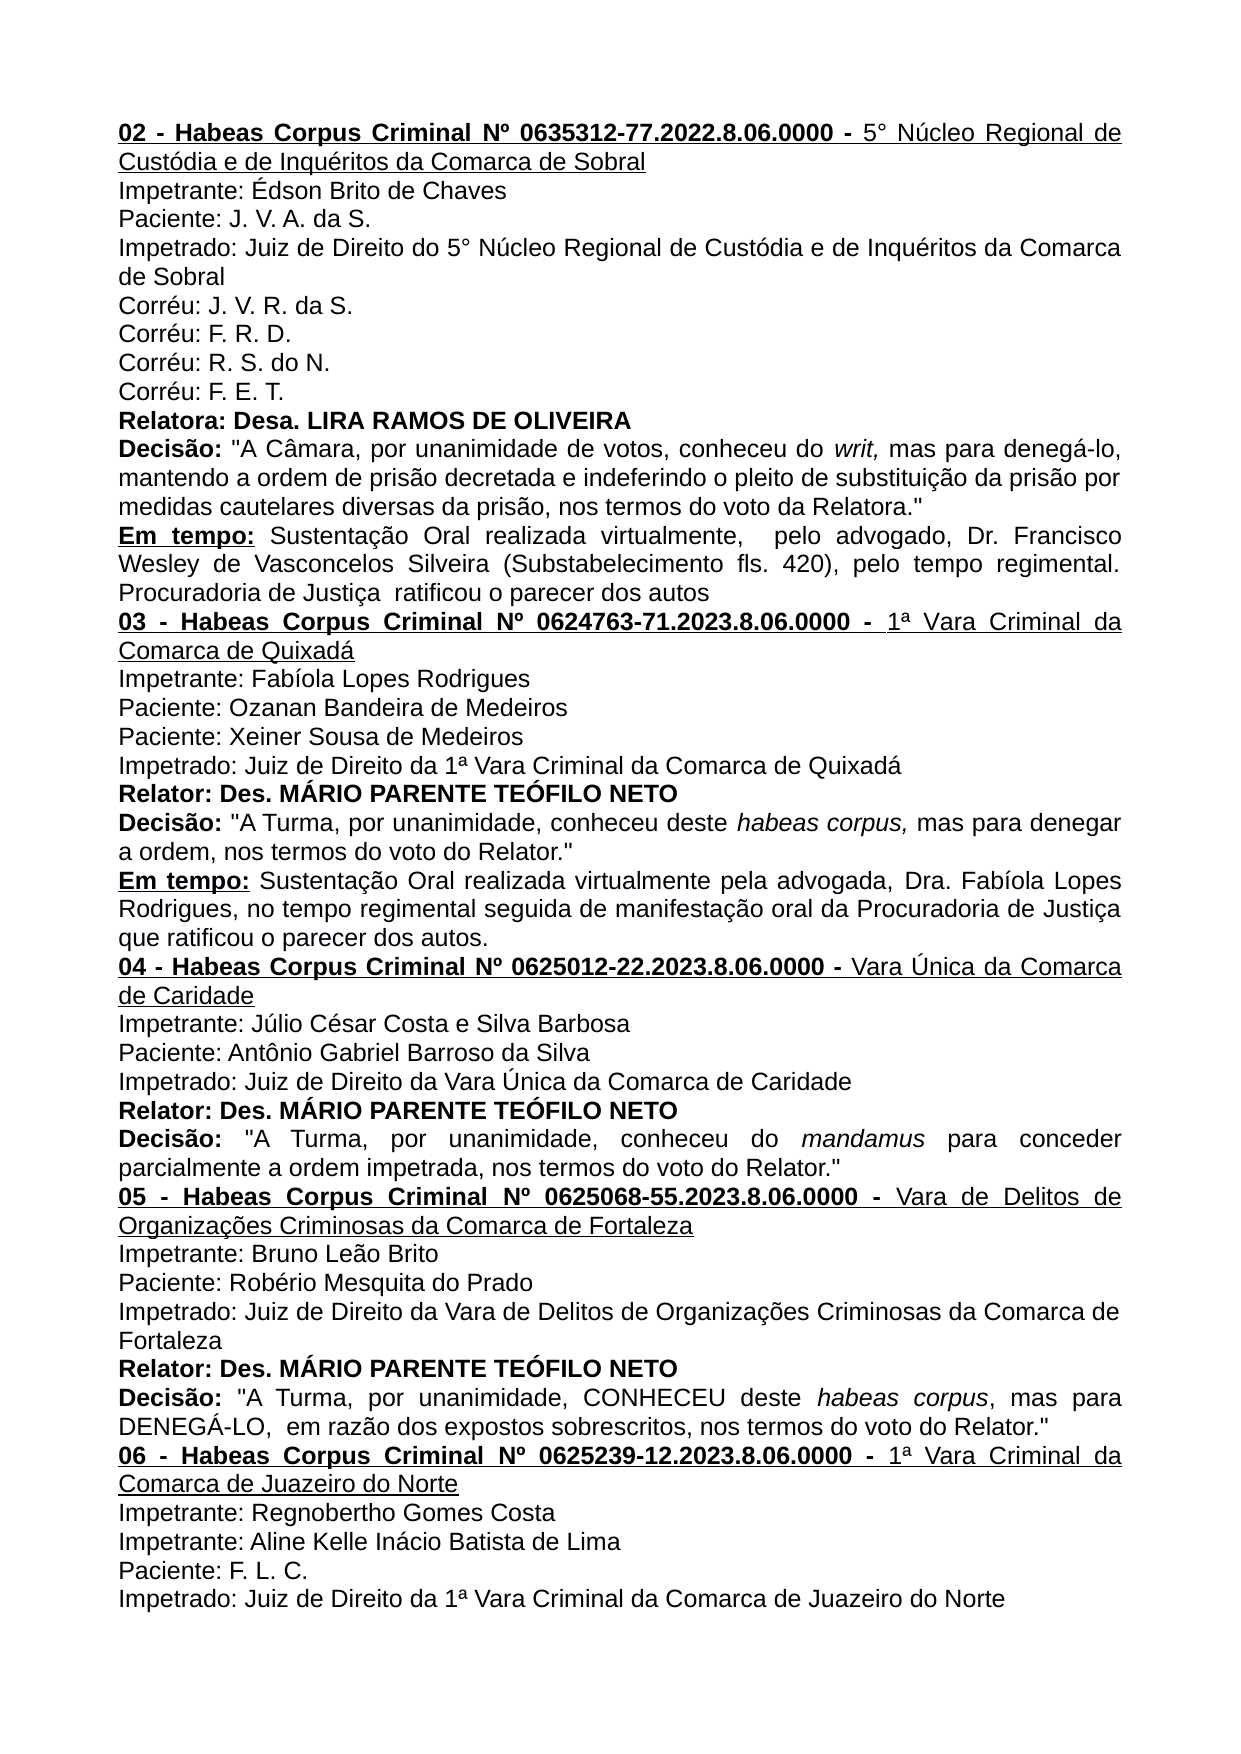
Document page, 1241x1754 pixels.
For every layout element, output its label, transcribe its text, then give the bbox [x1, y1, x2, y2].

text 06 - Habeas Corpus Criminal Nº 0625239-12.2023.8.06.0000 - 1ª Vara Criminal da [118, 1441, 1122, 1466]
text Impetrante: Júlio César Costa e Silva Barbosa [118, 1009, 1122, 1038]
text Impetrante: Édson Brito de Chaves [118, 176, 1122, 204]
text Organizações Criminosas da Comarca de Fortaleza [118, 1208, 1122, 1239]
text Relatora: Desa. LIRA RAMOS DE OLIVEIRA [118, 406, 1122, 434]
text Corréu: F. E. T. [118, 377, 1122, 406]
text Impetrado: Juiz de Direito da Vara Única da Comarca de Caridade [118, 1067, 1122, 1096]
text Paciente: Robério Mesquita do Prado [118, 1268, 1122, 1297]
text Relator: Des. MÁRIO PARENTE TEÓFILO NETO [118, 1096, 1122, 1124]
text Impetrante: Regnobertho Gomes Costa [118, 1498, 1122, 1527]
text Em tempo: Sustentação Oral realizada virtualmente pela advogada, Dra. Fabíola Lopes Rodrigues, no tempo regimental seguida de manifestação oral da Procuradoria de Justiça que ratificou o parecer dos autos. [118, 866, 1122, 952]
text Em tempo: Sustentação Oral realizada virtualmente, pelo advogado, Dr. Francisco Wesley de Vasconcelos Silveira (Substabelecimento fls. 420), pelo tempo regimental. Procuradoria de Justiça ratificou o parecer dos autos [118, 521, 1122, 607]
text Corréu: R. S. do N. [118, 348, 1122, 377]
text Decisão: "A Turma, por unanimidade, CONHECEU deste habeas corpus, mas para DENEGÁ-LO, em razão dos expostos sobrescritos, nos termos do voto do Relator." [118, 1383, 1122, 1441]
text Corréu: J. V. R. da S. [118, 291, 1122, 319]
text 03 - Habeas Corpus Criminal Nº 0624763-71.2023.8.06.0000 - 1ª Vara Criminal da [118, 607, 1122, 632]
text Comarca de Quixadá [118, 633, 1122, 664]
text Relator: Des. MÁRIO PARENTE TEÓFILO NETO [118, 1354, 1122, 1383]
text Decisão: "A Turma, por unanimidade, conheceu deste habeas corpus, mas para denegar a ordem, nos termos do voto do Relator." [118, 808, 1122, 866]
text 02 - Habeas Corpus Criminal Nº 0635312-77.2022.8.06.0000 - 5° Núcleo Regional de [118, 118, 1122, 143]
text Paciente: Antônio Gabriel Barroso da Silva [118, 1038, 1122, 1067]
text Decisão: "A Câmara, por unanimidade de votos, conheceu do writ, mas para denegá-lo, mantendo a ordem de prisão decretada e indeferindo o pleito de substituição da prisão por medidas cautelares diversas da prisão, nos termos do voto da Relatora." [118, 434, 1122, 521]
text Impetrante: Fabíola Lopes Rodrigues [118, 664, 1122, 693]
text Impetrante: Aline Kelle Inácio Batista de Lima [118, 1527, 1122, 1556]
text Impetrado: Juiz de Direito do 5° Núcleo Regional de Custódia e de Inquéritos da Comarca de Sobral [118, 233, 1122, 291]
text Impetrado: Juiz de Direito da 1ª Vara Criminal da Comarca de Juazeiro do Norte [118, 1584, 1122, 1613]
text de Caridade [118, 978, 1122, 1009]
text Impetrante: Bruno Leão Brito [118, 1239, 1122, 1268]
text Paciente: Xeiner Sousa de Medeiros [118, 722, 1122, 751]
text Impetrado: Juiz de Direito da 1ª Vara Criminal da Comarca de Quixadá [118, 751, 1122, 779]
text Paciente: F. L. C. [118, 1556, 1122, 1584]
text 05 - Habeas Corpus Criminal Nº 0625068-55.2023.8.06.0000 - Vara de Delitos de [118, 1182, 1122, 1207]
text Comarca de Juazeiro do Norte [118, 1467, 1122, 1498]
text Corréu: F. R. D. [118, 319, 1122, 348]
text Relator: Des. MÁRIO PARENTE TEÓFILO NETO [118, 779, 1122, 808]
text Custódia e de Inquéritos da Comarca de Sobral [118, 144, 1122, 176]
text Impetrado: Juiz de Direito da Vara de Delitos de Organizações Criminosas da Comarca de Fortaleza [118, 1297, 1122, 1354]
text Paciente: J. V. A. da S. [118, 204, 1122, 233]
text Paciente: Ozanan Bandeira de Medeiros [118, 693, 1122, 722]
text 04 - Habeas Corpus Criminal Nº 0625012-22.2023.8.06.0000 - Vara Única da Comarca [118, 952, 1122, 977]
text Decisão: "A Turma, por unanimidade, conheceu do mandamus para conceder parcialmente a ordem impetrada, nos termos do voto do Relator." [118, 1124, 1122, 1182]
